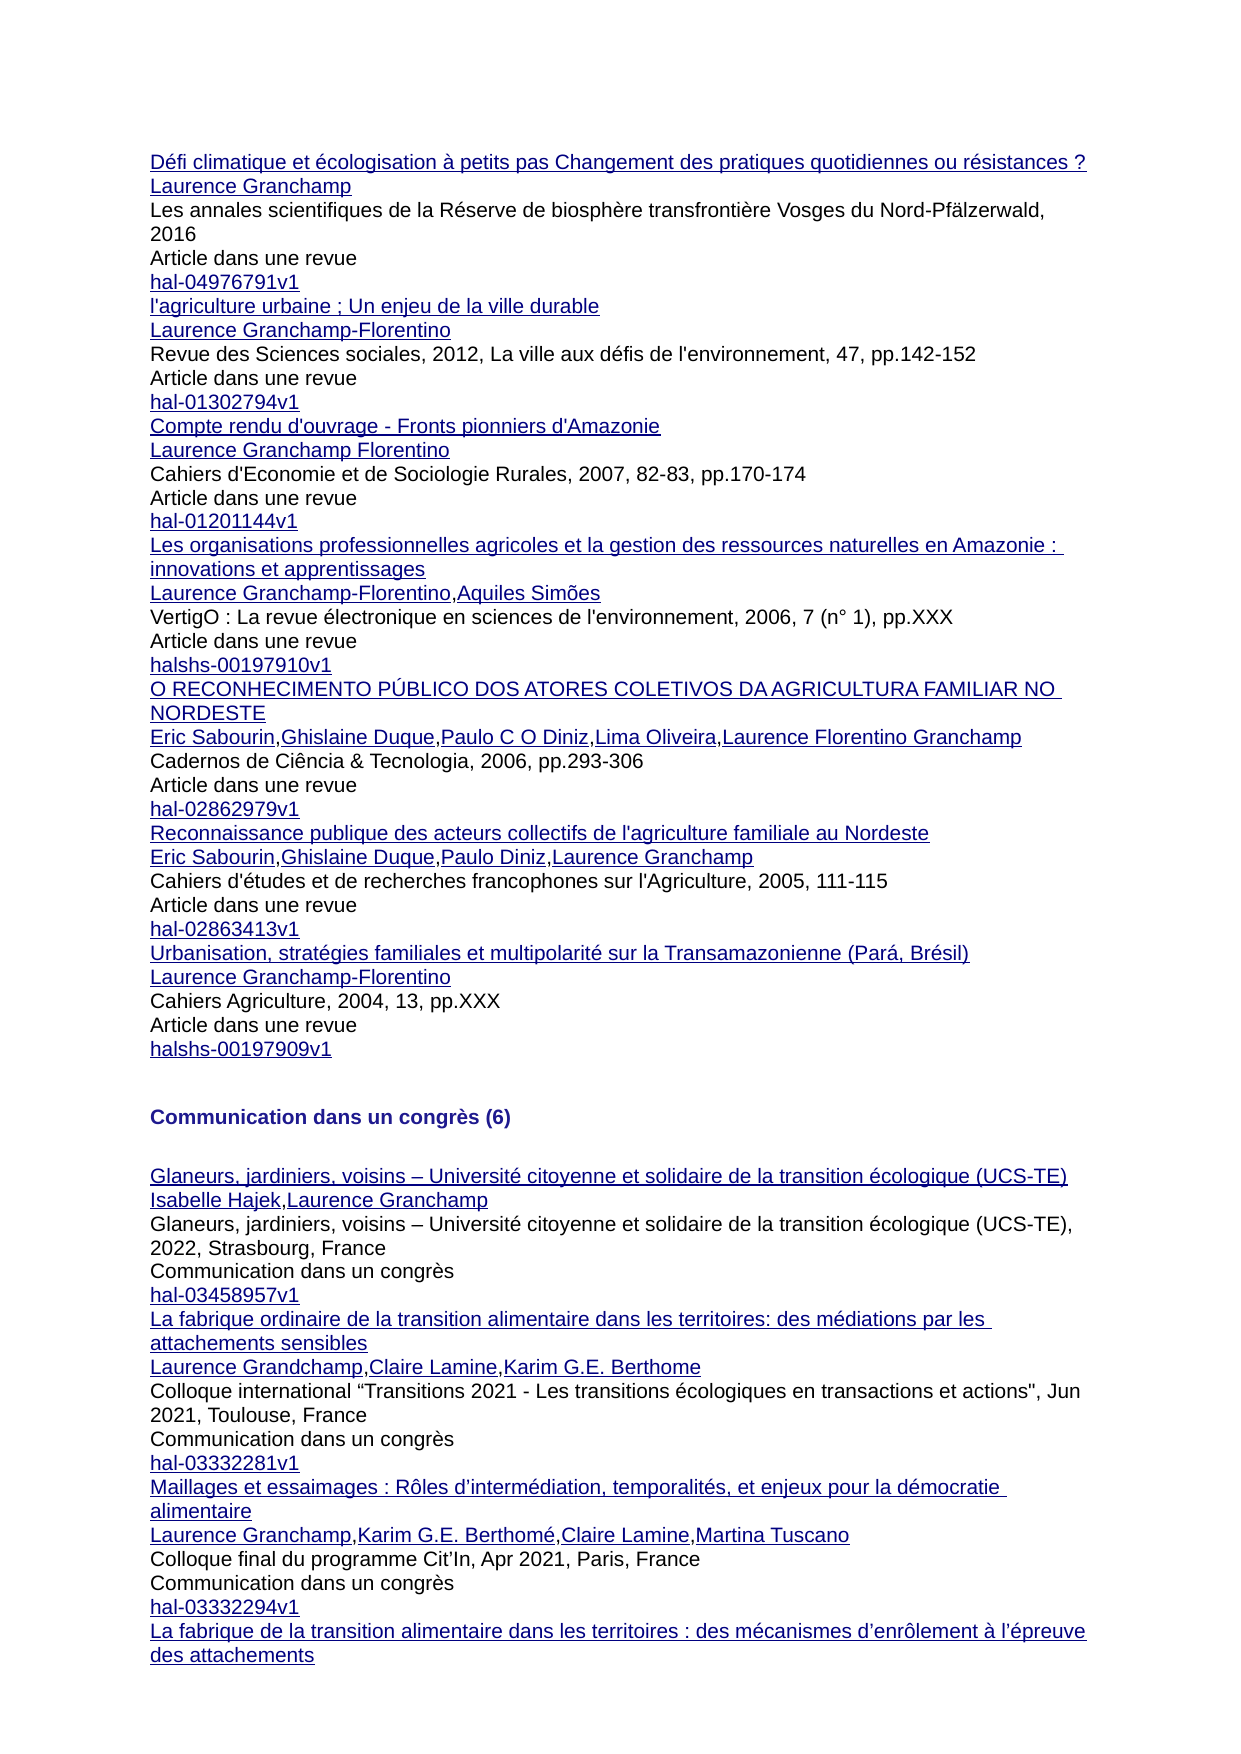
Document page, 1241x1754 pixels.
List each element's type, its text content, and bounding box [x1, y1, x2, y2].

table_cell Maillages et essaimages : Rôles d’intermédiation, temporalités, et enjeux pour la démocratie alimentaire Laurence Granchamp,Karim G.E. Berthomé,Claire Lamine,Martina Tuscano Colloque final du programme Cit’In, Apr 2021, Paris, France Communication dans un congrès hal-03332294v1 [150, 1475, 1090, 1619]
table_cell La fabrique de la transition alimentaire dans les territoires : des mécanismes d’enrôlement à l’épreuve des attachements [150, 1619, 1090, 1667]
table_header Glaneurs, jardiniers, voisins – Université citoyenne et solidaire de la transition écologique (UCS-TE) Isabelle Hajek,Laurence Granchamp Glaneurs, jardiniers, voisins – Université citoyenne et solidaire de la transition écologique (UCS-TE), 2022, Strasbourg, France Communication dans un congrès hal-03458957v1 [150, 1164, 1090, 1307]
table_cell Les organisations professionnelles agricoles et la gestion des ressources naturelles en Amazonie : innovations et apprentissages Laurence Granchamp-Florentino,Aquiles Simões VertigO : La revue électronique en sciences de l'environnement, 2006, 7 (n° 1), pp.XXX Article dans une revue halshs-00197910v1 [150, 533, 1090, 677]
table_cell La fabrique ordinaire de la transition alimentaire dans les territoires: des médiations par les attachements sensibles Laurence Grandchamp,Claire Lamine,Karim G.E. Berthome Colloque international “Transitions 2021 - Les transitions écologiques en transactions et actions", Jun 2021, Toulouse, France Communication dans un congrès hal-03332281v1 [150, 1307, 1090, 1475]
table_cell O RECONHECIMENTO PÚBLICO DOS ATORES COLETIVOS DA AGRICULTURA FAMILIAR NO NORDESTE Eric Sabourin,Ghislaine Duque,Paulo C O Diniz,Lima Oliveira,Laurence Florentino Granchamp Cadernos de Ciência & Tecnologia, 2006, pp.293-306 Article dans une revue hal-02862979v1 [150, 677, 1090, 821]
table_cell Reconnaissance publique des acteurs collectifs de l'agriculture familiale au Nordeste Eric Sabourin,Ghislaine Duque,Paulo Diniz,Laurence Granchamp Cahiers d'études et de recherches francophones sur l'Agriculture, 2005, 111-115 Article dans une revue hal-02863413v1 [150, 821, 1090, 941]
table_cell Défi climatique et écologisation à petits pas Changement des pratiques quotidiennes ou résistances ? Laurence Granchamp Les annales scientifiques de la Réserve de biosphère transfrontière Vosges du Nord-Pfälzerwald, 2016 Article dans une revue hal-04976791v1 [150, 150, 1090, 294]
table_cell Compte rendu d'ouvrage - Fronts pionniers d'Amazonie Laurence Granchamp Florentino Cahiers d'Economie et de Sociologie Rurales, 2007, 82-83, pp.170-174 Article dans une revue hal-01201144v1 [150, 414, 1090, 533]
table_cell l'agriculture urbaine ; Un enjeu de la ville durable Laurence Granchamp-Florentino Revue des Sciences sociales, 2012, La ville aux défis de l'environnement, 47, pp.142-152 Article dans une revue hal-01302794v1 [150, 294, 1090, 413]
table_cell Urbanisation, stratégies familiales et multipolarité sur la Transamazonienne (Pará, Brésil) Laurence Granchamp-Florentino Cahiers Agriculture, 2004, 13, pp.XXX Article dans une revue halshs-00197909v1 [150, 941, 1090, 1060]
subtitle Communication dans un congrès (6) [150, 1105, 1090, 1129]
